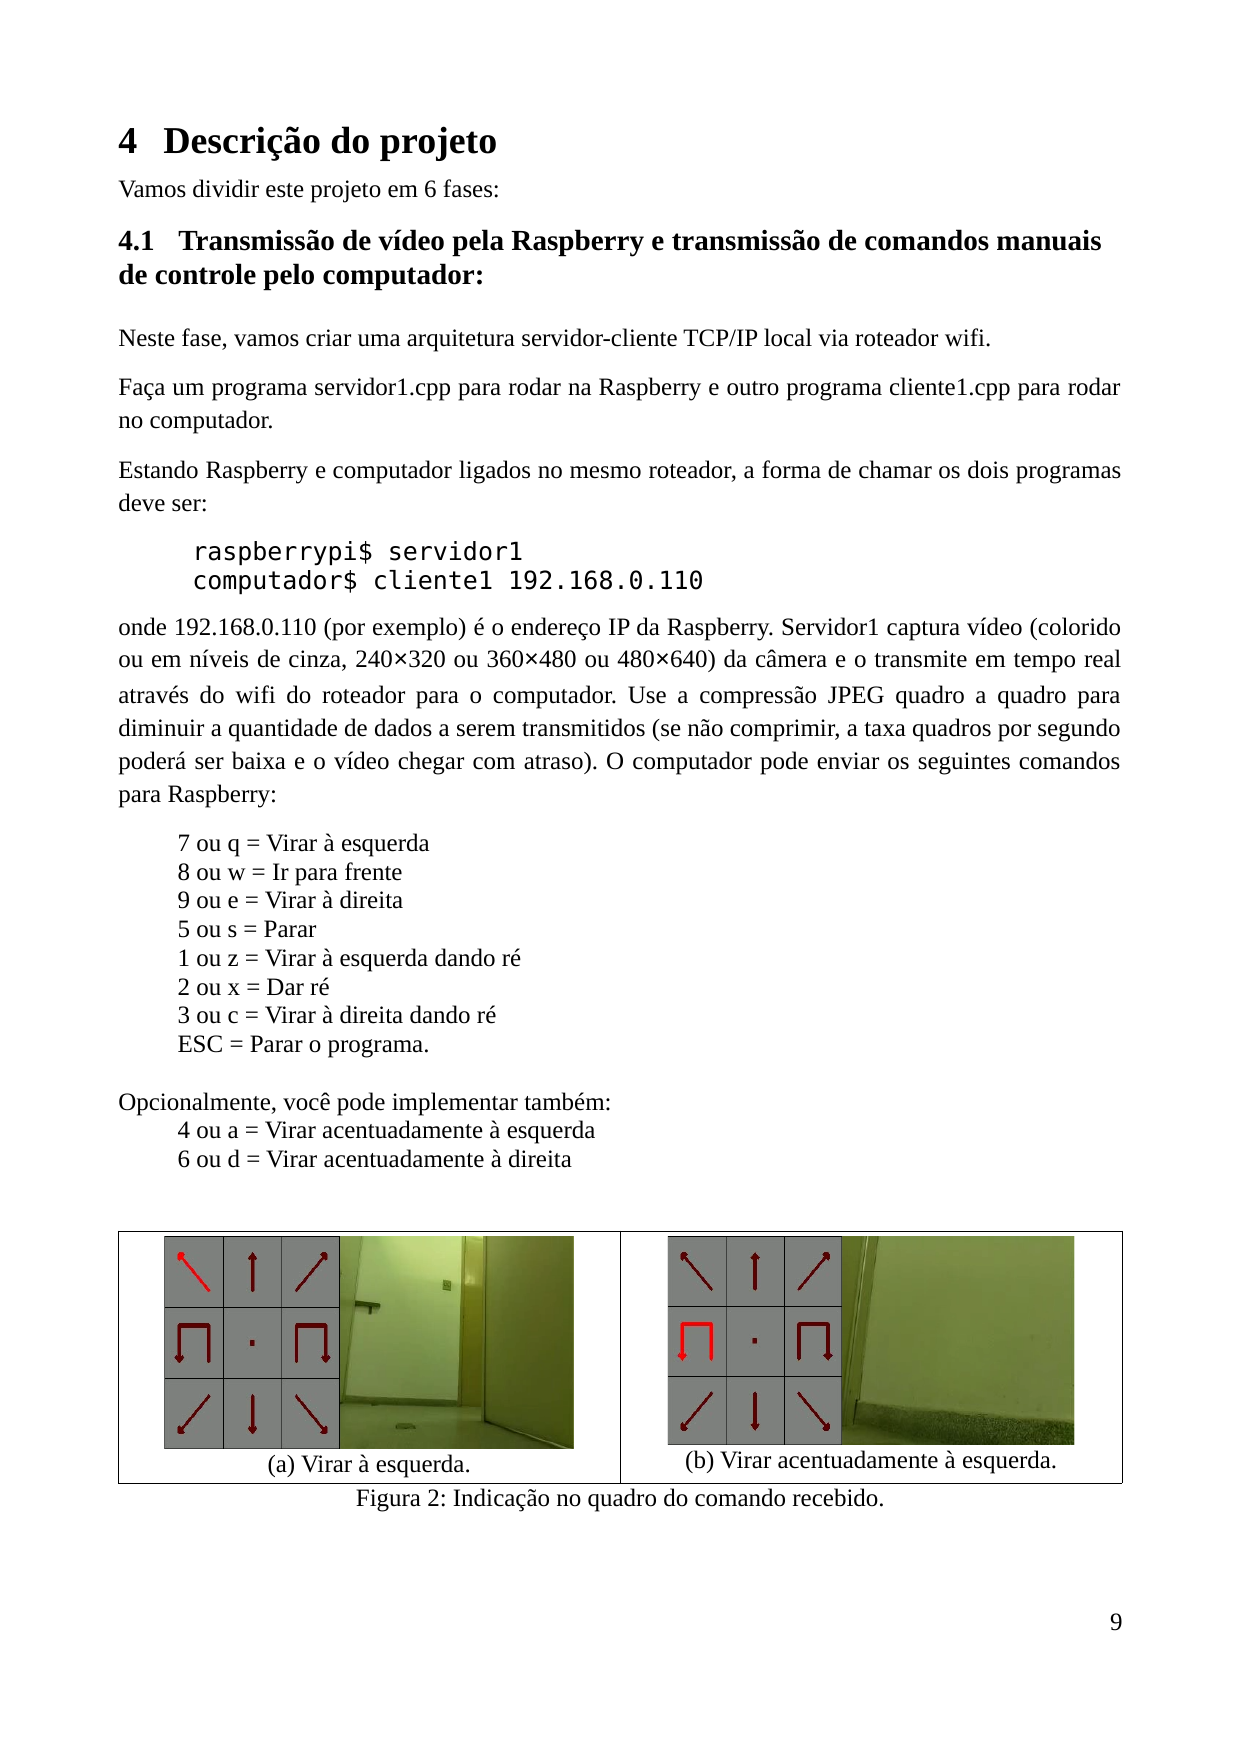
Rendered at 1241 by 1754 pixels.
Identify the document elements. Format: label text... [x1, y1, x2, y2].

table_header (a) Virar à esquerda. [119, 1232, 620, 1483]
text Faça um programa servidor1.cpp para rodar na Raspberry e outro programa cliente1.cpp para rodar no computador. [118, 372, 1122, 434]
text 2 ou x = Dar ré [177, 972, 1122, 1001]
text Figura 2: Indicação no quadro do comando recebido. [118, 1484, 1122, 1512]
text raspberrypi$ servidor1 [118, 537, 1122, 566]
text 9 ou e = Virar à direita [177, 886, 1122, 914]
subtitle Transmissão de vídeo pela Raspberry e transmissão de comandos manuais de controle pelo computador: [118, 223, 1122, 291]
text 7 ou q = Virar à esquerda [177, 828, 1122, 857]
text onde 192.168.0.110 (por exemplo) é o endereço IP da Raspberry. Servidor1 captura vídeo (colorido ou em níveis de cinza, 240×320 ou 360×480 ou 480×640) da câmera e o transmite em tempo real através do wifi do roteador para o computador. Use a compressão JPEG quadro a quadro para diminuir a quantidade de dados a serem transmitidos (se não comprimir, a taxa quadros por segundo poderá ser baixa e o vídeo chegar com atraso). O computador pode enviar os seguintes comandos para Raspberry: [118, 612, 1122, 807]
text 8 ou w = Ir para frente [177, 857, 1122, 886]
text 3 ou c = Virar à direita dando ré [177, 1001, 1122, 1029]
text Estando Raspberry e computador ligados no mesmo roteador, a forma de chamar os dois programas deve ser: [118, 455, 1122, 516]
text Neste fase, vamos criar uma arquitetura servidor-cliente TCP/IP local via roteador wifi. [118, 323, 1122, 352]
picture [164, 1236, 574, 1449]
text Vamos dividir este projeto em 6 fases: [118, 174, 1122, 203]
text 5 ou s = Parar [177, 914, 1122, 943]
subtitle Descrição do projeto [118, 118, 1122, 162]
picture [667, 1236, 1075, 1445]
text computador$ cliente1 192.168.0.110 [118, 566, 1122, 595]
text 6 ou d = Virar acentuadamente à direita [177, 1144, 1122, 1173]
text Opcionalmente, você pode implementar também: [118, 1087, 1122, 1116]
text 4 ou a = Virar acentuadamente à esquerda [177, 1116, 1122, 1144]
text 1 ou z = Virar à esquerda dando ré [177, 943, 1122, 972]
text ESC = Parar o programa. [177, 1029, 1122, 1058]
table_header (b) Virar acentuadamente à esquerda. [621, 1232, 1122, 1483]
